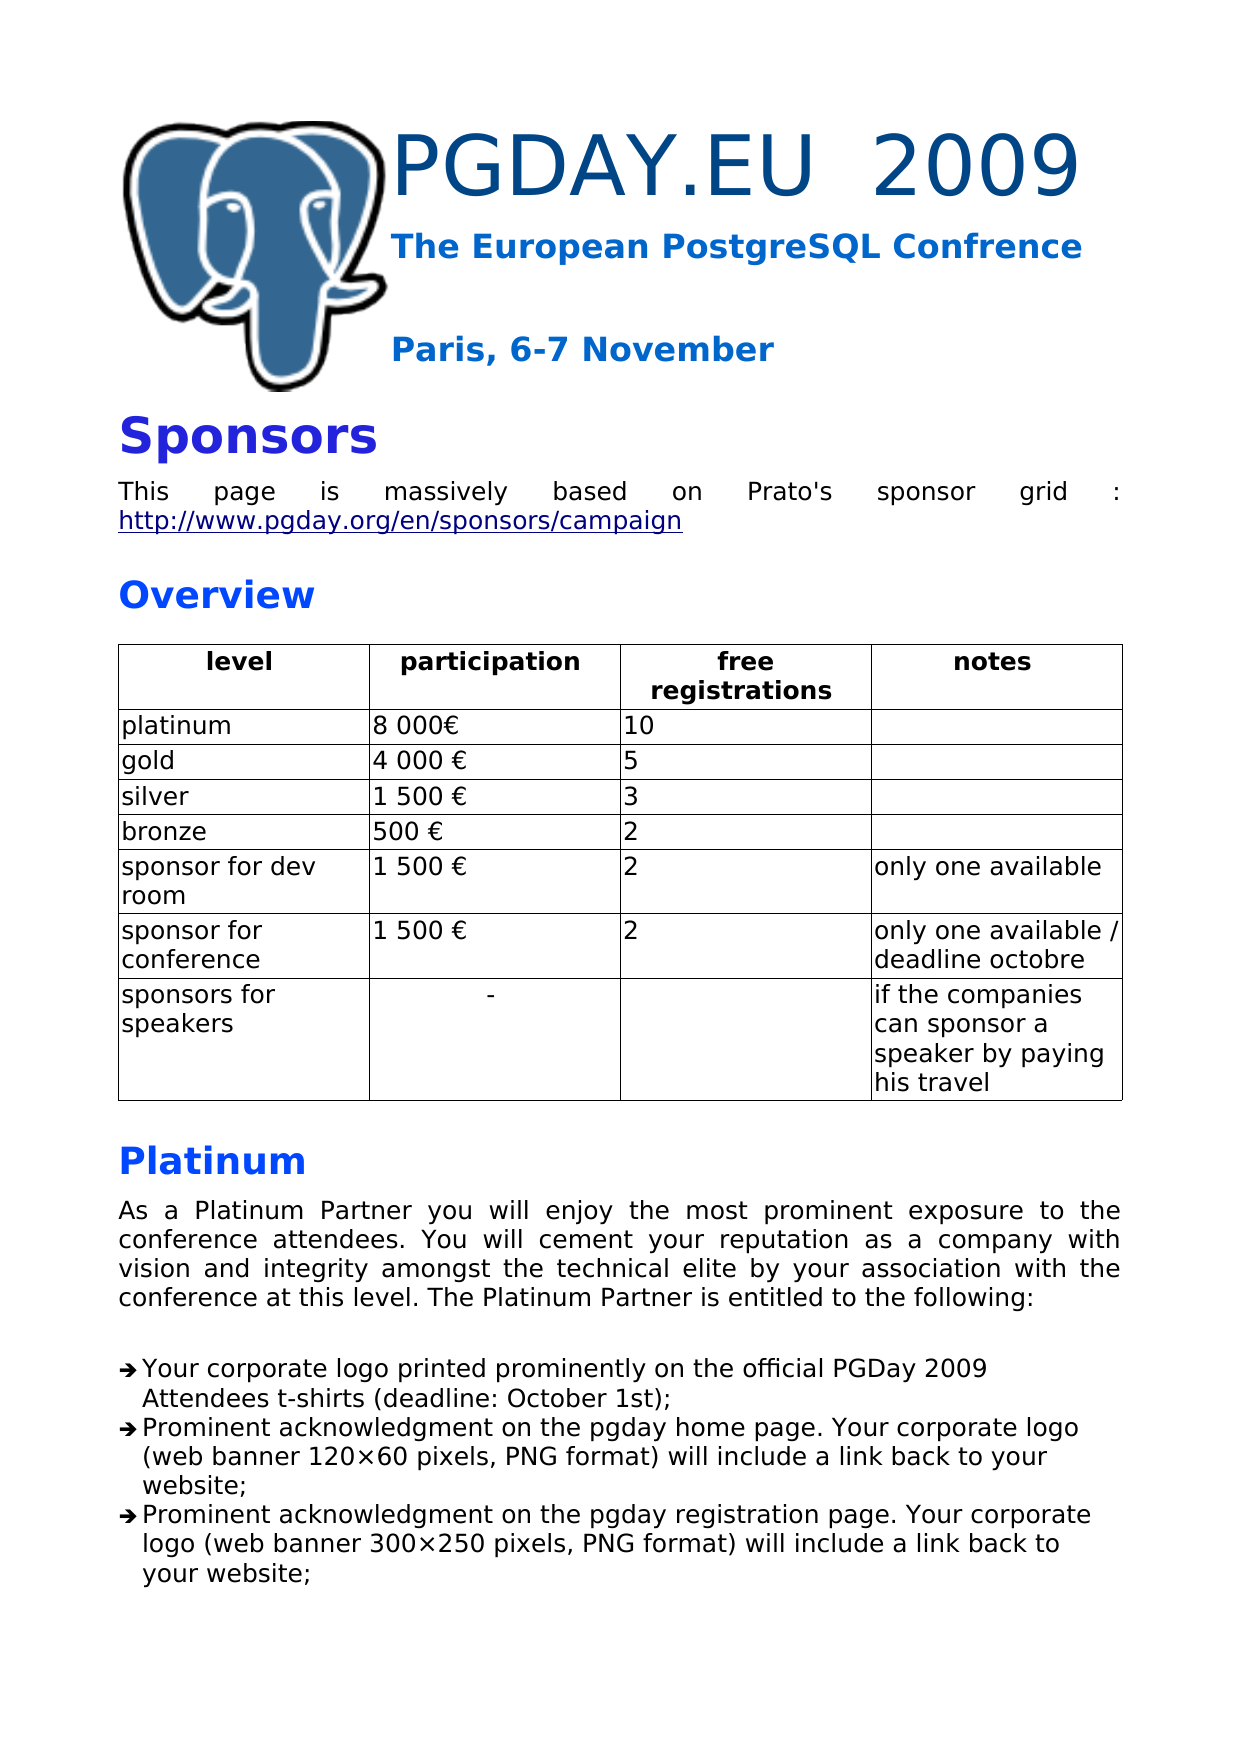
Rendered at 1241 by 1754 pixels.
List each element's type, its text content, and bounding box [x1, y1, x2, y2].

table_cell 2 [621, 914, 871, 977]
table_cell bronze [119, 815, 369, 849]
table_header level [119, 645, 369, 708]
text As a Platinum Partner you will enjoy the most prominent exposure to the conference attendees. You will cement your reputation as a company with vision and integrity amongst the technical elite by your association with the conference at this level. The Platinum Partner is entitled to the following: [118, 1196, 1122, 1313]
text PGDAY.EU 2009 [118, 118, 1122, 215]
table_cell gold [119, 745, 369, 779]
table_cell only one available / deadline octobre [872, 914, 1122, 977]
subtitle Overview [118, 573, 1122, 617]
table_cell [872, 780, 1122, 814]
table_cell 2 [621, 815, 871, 849]
text The European PostgreSQL Confrence [391, 228, 1122, 266]
text This page is massively based on Prato's sponsor grid : http://www.pgday.org/en/sponsors/campaign [118, 477, 1122, 536]
table_cell sponsors for speakers [119, 979, 369, 1100]
table_header free registrations [621, 645, 871, 708]
subtitle Sponsors [118, 407, 1122, 465]
list Prominent acknowledgment on the pgday registration page. Your corporate logo (web banner 300×250 pixels, PNG format) will include a link back to your website; [118, 1501, 1122, 1588]
list Your corporate logo printed prominently on the official PGDay 2009 Attendees t-shirts (deadline: October 1st); [118, 1355, 1122, 1413]
table_cell 2 [621, 850, 871, 913]
text Paris, 6-7 November [391, 330, 1122, 369]
list Prominent acknowledgment on the pgday home page. Your corporate logo (web banner 120×60 pixels, PNG format) will include a link back to your website; [118, 1413, 1122, 1501]
table_cell 1 500 € [370, 914, 620, 977]
table_cell platinum [119, 710, 369, 743]
table_cell only one available [872, 850, 1122, 913]
picture [119, 121, 391, 392]
table_cell [621, 979, 871, 1100]
table_cell 1 500 € [370, 850, 620, 913]
table_cell [872, 710, 1122, 743]
table_cell - [370, 979, 620, 1100]
table_cell sponsor for dev room [119, 850, 369, 913]
table_cell 8 000€ [370, 710, 620, 743]
table_cell 500 € [370, 815, 620, 849]
table_header participation [370, 645, 620, 708]
table_cell 1 500 € [370, 780, 620, 814]
table_cell if the companies can sponsor a speaker by paying his travel [872, 979, 1122, 1100]
table_cell 5 [621, 745, 871, 779]
subtitle Platinum [118, 1140, 1122, 1183]
table_cell [872, 745, 1122, 779]
table_header notes [872, 645, 1122, 708]
table_cell 3 [621, 780, 871, 814]
table_cell 10 [621, 710, 871, 743]
table_cell silver [119, 780, 369, 814]
table_cell [872, 815, 1122, 849]
table_cell sponsor for conference [119, 914, 369, 977]
table_cell 4 000 € [370, 745, 620, 779]
